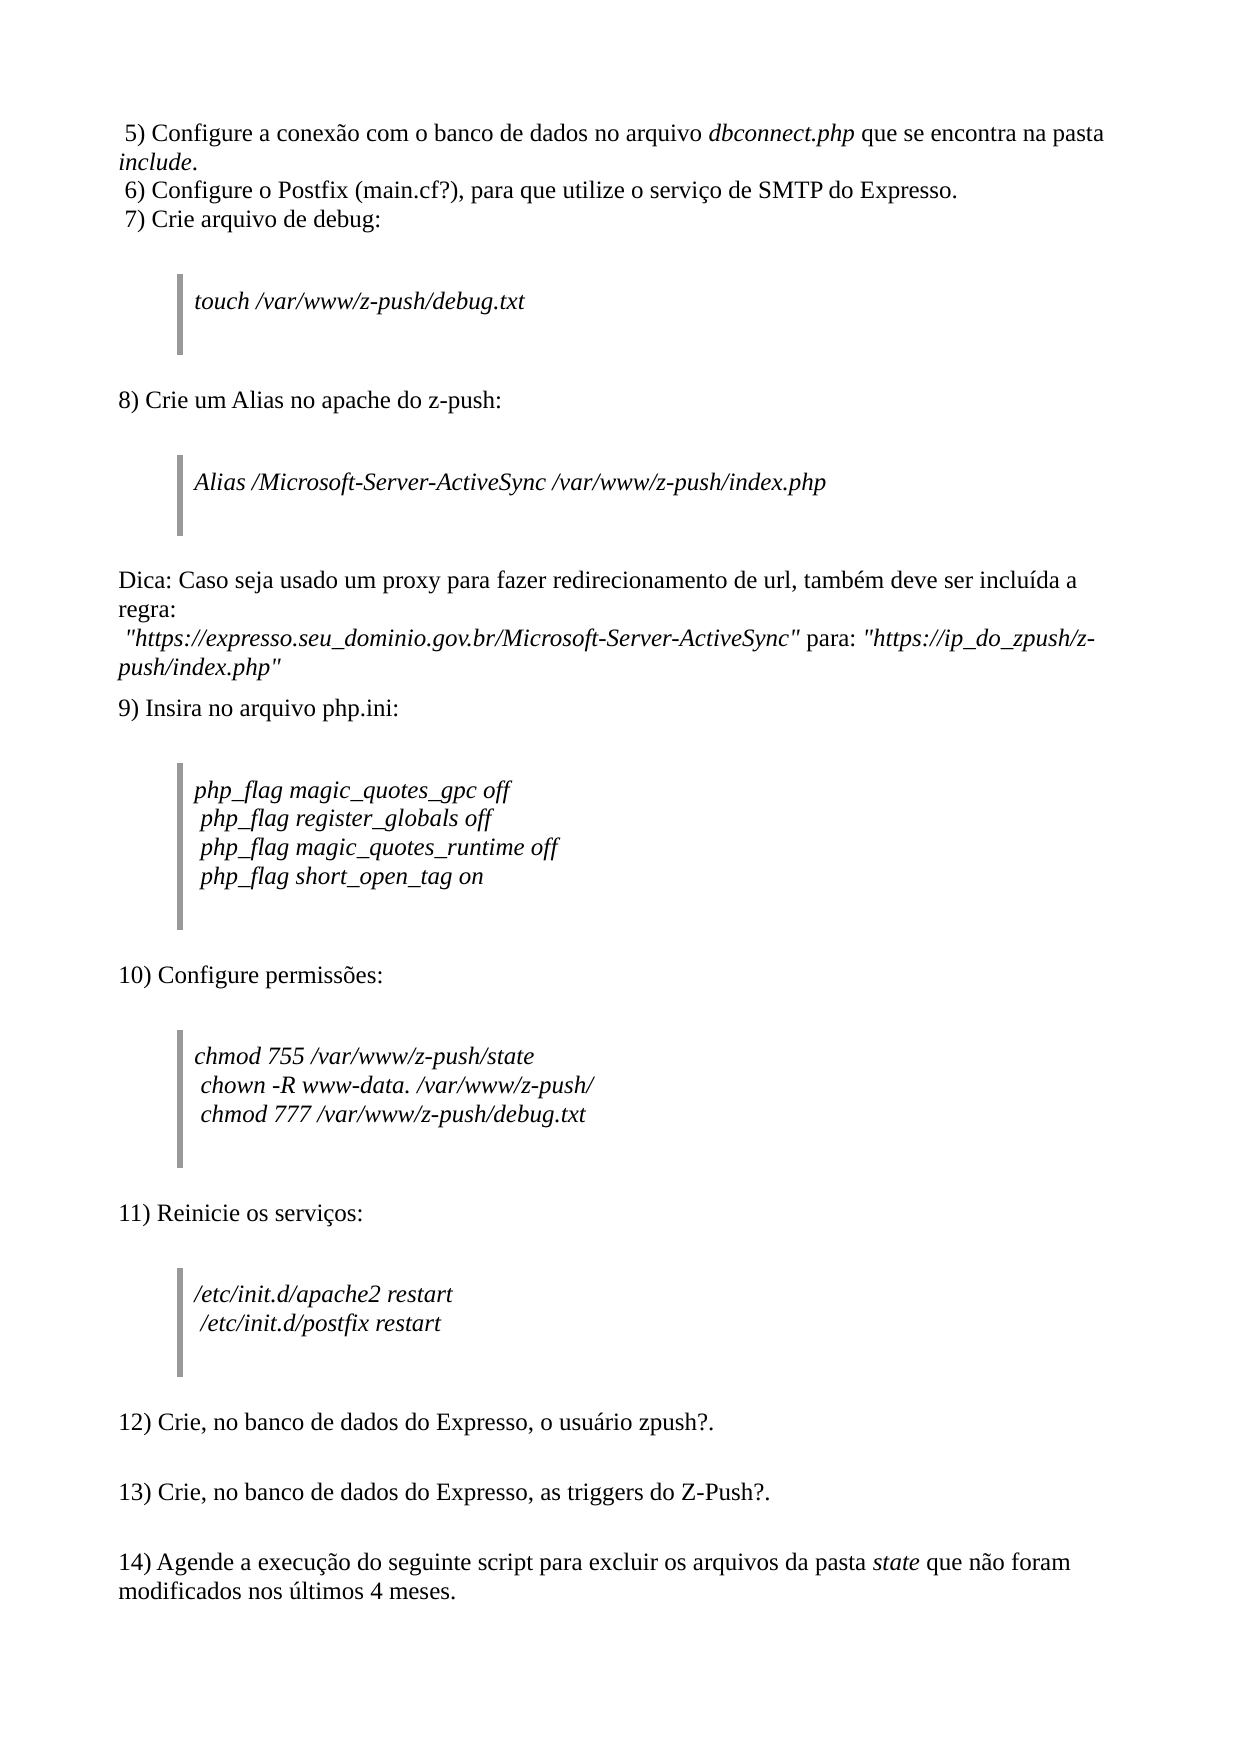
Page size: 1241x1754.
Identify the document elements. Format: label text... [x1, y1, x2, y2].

text 14) Agende a execução do seguinte script para excluir os arquivos da pasta state que não foram modificados nos últimos 4 meses. [118, 1547, 1122, 1633]
text /etc/init.d/apache2 restart /etc/init.d/postfix restart [183, 1268, 1063, 1377]
text 12) Crie, no banco de dados do Expresso, o usuário zpush?. [118, 1407, 1122, 1464]
text touch /var/www/z-push/debug.txt [183, 274, 1063, 355]
text 8) Crie um Alias no apache do z-push: [118, 385, 1122, 442]
text Dica: Caso seja usado um proxy para fazer redirecionamento de url, também deve ser incluída a regra: "https://expresso.seu_dominio.gov.br/Microsoft-Server-ActiveSync" para: "https://ip_do_zpush/z-push/index.php" [118, 565, 1122, 680]
text chmod 755 /var/www/z-push/state chown -R www-data. /var/www/z-push/ chmod 777 /var/www/z-push/debug.txt [183, 1030, 1063, 1168]
text 10) Configure permissões: [118, 960, 1122, 1017]
text 5) Configure a conexão com o banco de dados no arquivo dbconnect.php que se encontra na pasta include. 6) Configure o Postfix (main.cf?), para que utilize o serviço de SMTP do Expresso. 7) Crie arquivo de debug: [118, 118, 1122, 262]
text php_flag magic_quotes_gpc off php_flag register_globals off php_flag magic_quotes_runtime off php_flag short_open_tag on [183, 763, 1063, 930]
text 11) Reinicie os serviços: [118, 1198, 1122, 1255]
text 13) Crie, no banco de dados do Expresso, as triggers do Z-Push?. [118, 1477, 1122, 1534]
text 9) Insira no arquivo php.ini: [118, 693, 1122, 750]
text Alias /Microsoft-Server-ActiveSync /var/www/z-push/index.php [183, 455, 1063, 536]
